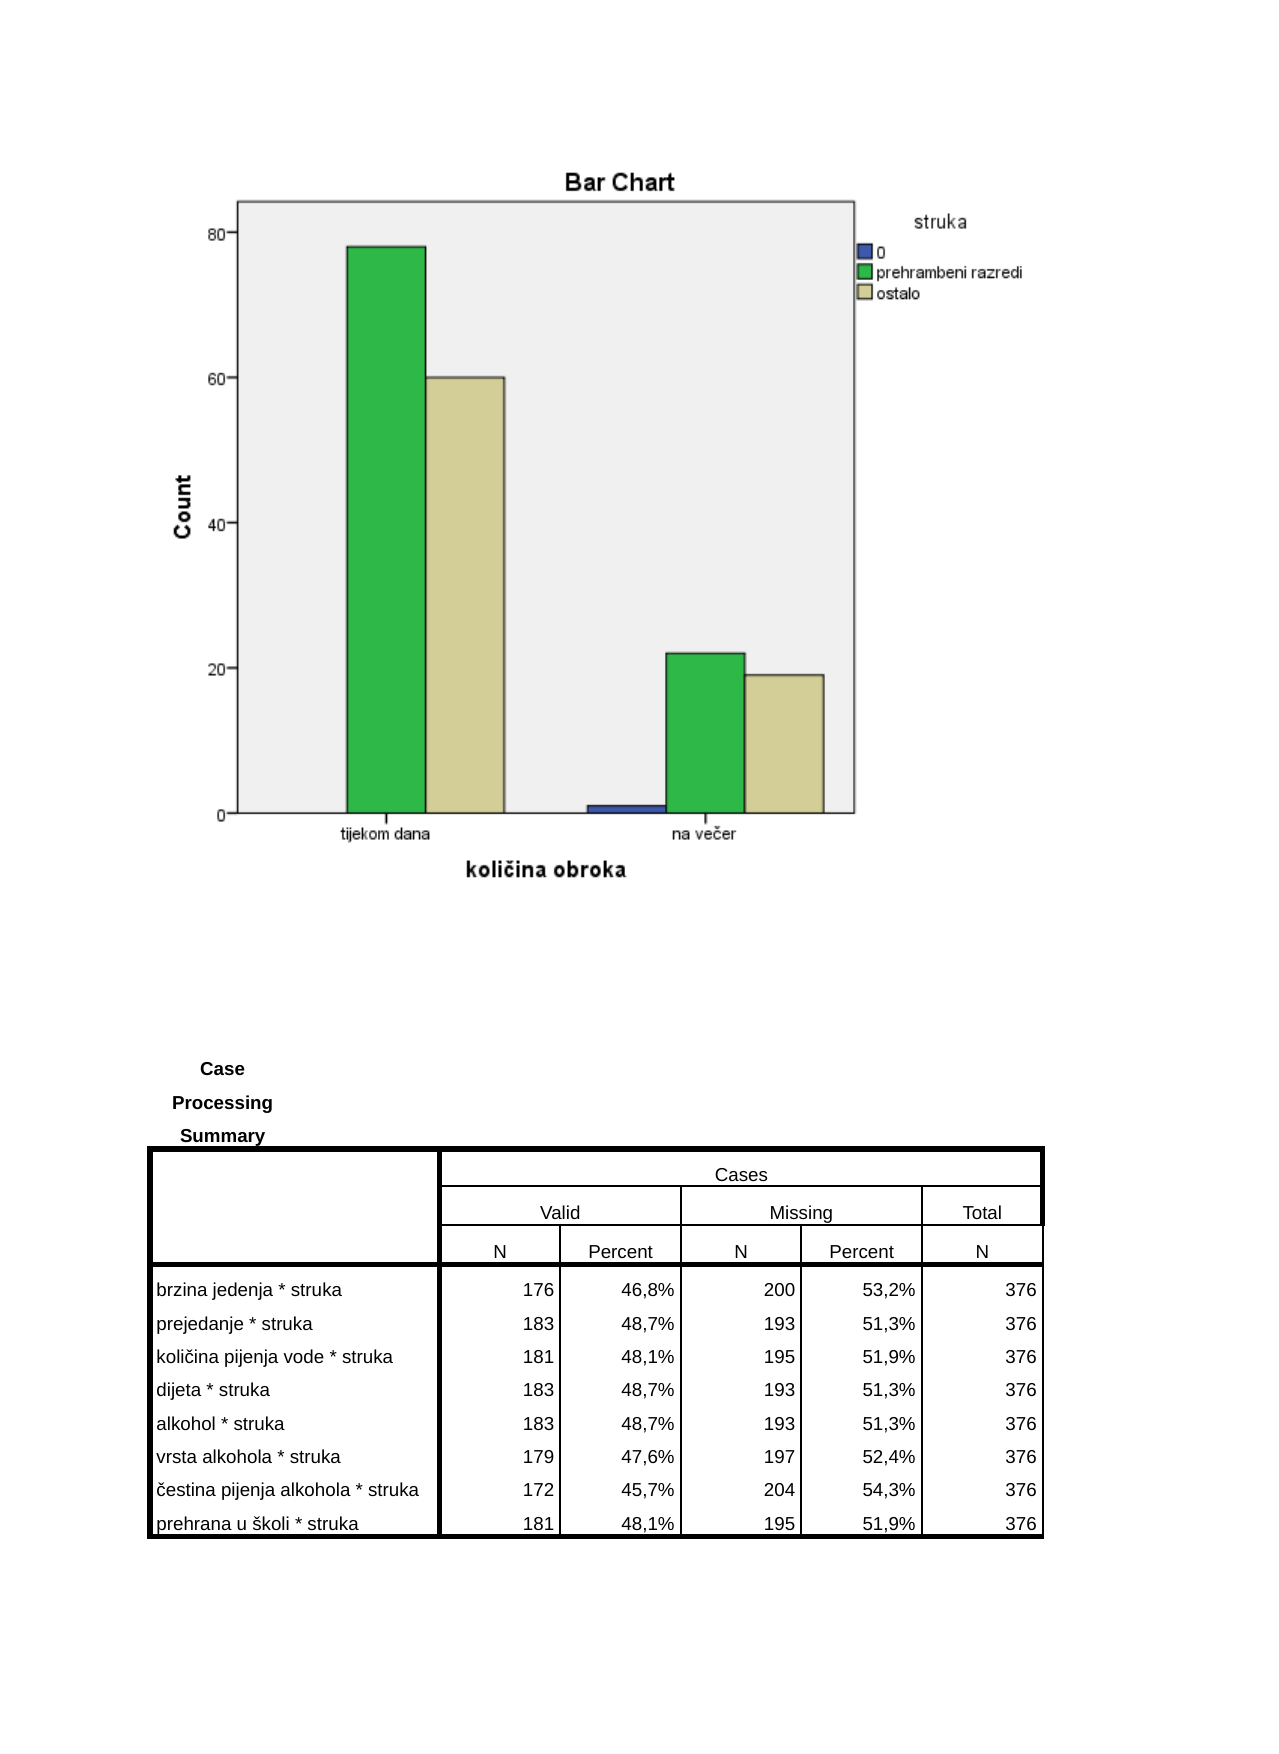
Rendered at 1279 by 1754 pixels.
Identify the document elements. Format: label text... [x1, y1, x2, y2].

table_cell 197 [682, 1434, 800, 1467]
picture [150, 150, 1091, 903]
table_cell 172 [442, 1467, 559, 1501]
table_cell N [442, 1226, 559, 1262]
table_cell 376 [923, 1467, 1042, 1501]
table_cell 193 [682, 1401, 800, 1434]
table_cell N [682, 1226, 800, 1262]
table_cell 51,3% [802, 1301, 921, 1334]
table_cell 51,3% [802, 1401, 921, 1434]
table_cell 200 [682, 1267, 800, 1301]
table_cell 48,1% [561, 1334, 680, 1367]
table_cell 53,2% [802, 1267, 921, 1301]
table_header [295, 1046, 1043, 1146]
table_cell Missing [682, 1187, 921, 1223]
table_cell 51,9% [802, 1501, 921, 1534]
table_cell 54,3% [802, 1467, 921, 1501]
table_cell vrsta alkohola * struka [153, 1434, 437, 1467]
table_cell 183 [442, 1367, 559, 1401]
table_cell 47,6% [561, 1434, 680, 1467]
table_cell brzina jedenja * struka [153, 1267, 437, 1301]
table_cell 51,9% [802, 1334, 921, 1367]
table_cell 204 [682, 1467, 800, 1501]
table_cell čestina pijenja alkohola * struka [153, 1467, 437, 1501]
table_cell Cases [442, 1152, 1040, 1185]
table_cell Valid [442, 1187, 680, 1223]
table_cell 376 [923, 1301, 1042, 1334]
table_cell 181 [442, 1501, 559, 1534]
table_cell 179 [442, 1434, 559, 1467]
table_cell 193 [682, 1301, 800, 1334]
table_cell 52,4% [802, 1434, 921, 1467]
table_cell 195 [682, 1501, 800, 1534]
table_cell količina pijenja vode * struka [153, 1334, 437, 1367]
table_cell 376 [923, 1367, 1042, 1401]
table_cell Percent [561, 1226, 680, 1262]
table_cell 48,1% [561, 1501, 680, 1534]
table_cell 48,7% [561, 1301, 680, 1334]
table_cell [153, 1152, 437, 1262]
table_cell N [923, 1226, 1042, 1262]
table_cell Total [923, 1187, 1040, 1223]
table_cell prejedanje * struka [153, 1301, 437, 1334]
table_cell 48,7% [561, 1367, 680, 1401]
table_cell prehrana u školi * struka [153, 1501, 437, 1534]
table_cell 195 [682, 1334, 800, 1367]
table_header Case Processing Summary [150, 1046, 295, 1146]
table_cell 376 [923, 1434, 1042, 1467]
table_cell 376 [923, 1334, 1042, 1367]
table_cell alkohol * struka [153, 1401, 437, 1434]
table_cell 45,7% [561, 1467, 680, 1501]
table_cell 176 [442, 1267, 559, 1301]
table_cell 51,3% [802, 1367, 921, 1401]
table_cell 181 [442, 1334, 559, 1367]
table_cell 46,8% [561, 1267, 680, 1301]
table_cell Percent [802, 1226, 921, 1262]
table_cell dijeta * struka [153, 1367, 437, 1401]
table_cell 48,7% [561, 1401, 680, 1434]
table_cell 183 [442, 1401, 559, 1434]
table_cell 376 [923, 1501, 1042, 1534]
table_cell 376 [923, 1401, 1042, 1434]
table_cell 376 [923, 1267, 1042, 1301]
table_cell 183 [442, 1301, 559, 1334]
table_cell 193 [682, 1367, 800, 1401]
